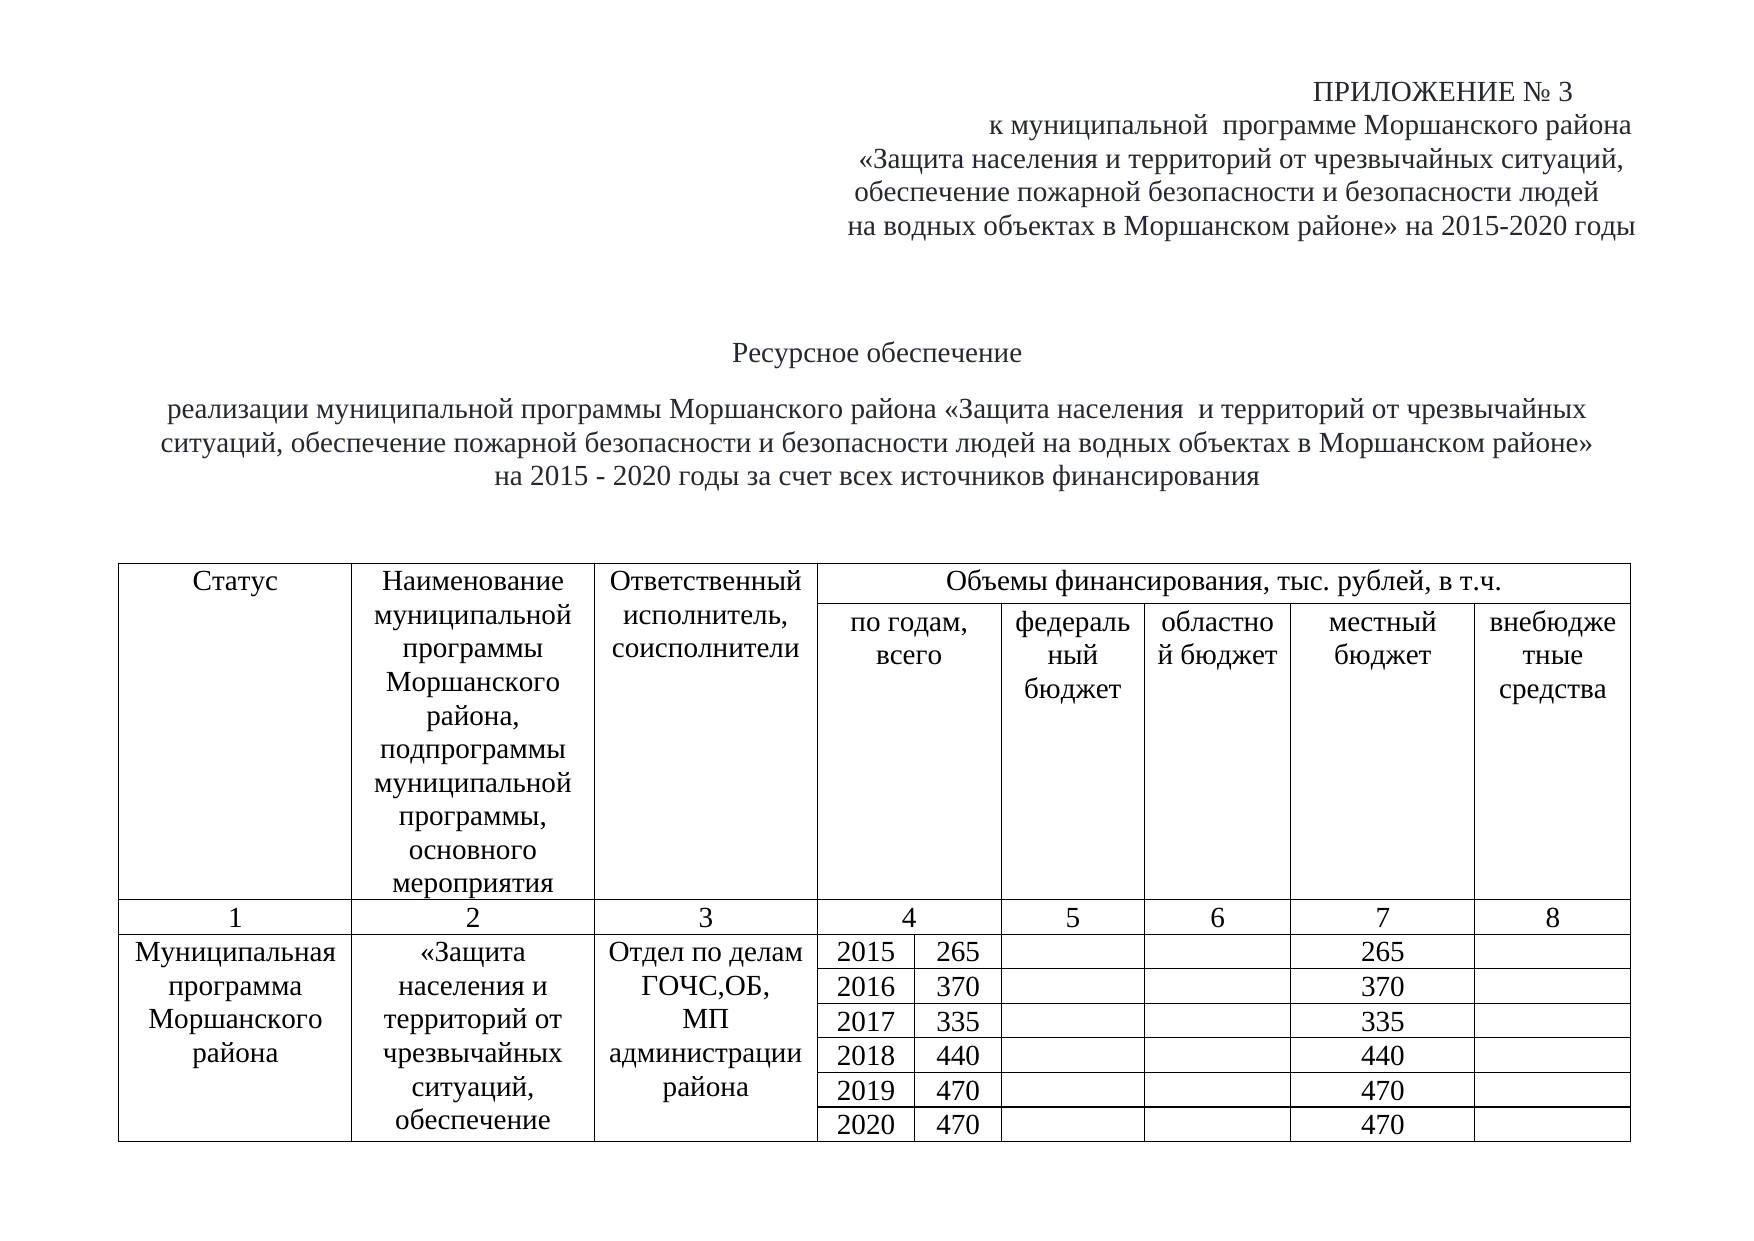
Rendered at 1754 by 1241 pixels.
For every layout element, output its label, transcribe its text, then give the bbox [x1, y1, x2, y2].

table_cell 470 [1291, 1108, 1474, 1141]
table_cell [1631, 1072, 1683, 1106]
table_cell [1475, 1108, 1630, 1141]
table_header Ответственный исполнитель, соисполнители [595, 564, 817, 899]
table_cell Отдел по делам ГОЧС,ОБ, МП администрации района [595, 935, 817, 1141]
subtitle реализации муниципальной программы Моршанского района «Защита населения и территорий от чрезвычайных ситуаций, обеспечение пожарной безопасности и безопасности людей на водных объектах в Моршанском районе» на 2015 - 2020 годы за счет всех источников финансирования [118, 391, 1636, 492]
table_cell местный бюджет [1291, 604, 1474, 899]
table_cell [1683, 1037, 1753, 1072]
subtitle Ресурсное обеспечение [118, 335, 1636, 369]
table_cell [1002, 1038, 1144, 1072]
table_cell «Защита населения и территорий от чрезвычайных ситуаций, обеспечение [352, 935, 594, 1141]
table_cell 2019 [818, 1073, 914, 1106]
table_cell областной бюджет [1145, 604, 1290, 899]
text ПРИЛОЖЕНИЕ № 3 [1298, 74, 1636, 107]
table_cell [1002, 1073, 1144, 1106]
table_cell Муниципальная программа Моршанского района [119, 935, 351, 1141]
table_cell [1145, 1038, 1290, 1072]
table_cell [1145, 1004, 1290, 1037]
table_cell 440 [915, 1038, 1001, 1072]
table_cell 3 [595, 900, 817, 933]
table_cell [1683, 934, 1753, 968]
table_header Статус [119, 564, 351, 899]
table_cell 265 [1291, 935, 1474, 968]
table_cell 470 [1291, 1073, 1474, 1106]
table_cell 470 [915, 1073, 1001, 1106]
table_cell 2018 [818, 1038, 914, 1072]
table_cell [1683, 1072, 1753, 1106]
table_header [1683, 563, 1753, 603]
table_cell 2017 [818, 1004, 914, 1037]
table_cell [1683, 899, 1753, 933]
table_header [1631, 563, 1683, 603]
table_cell [1631, 968, 1683, 1003]
table_cell [1002, 935, 1144, 968]
table_cell [1145, 1108, 1290, 1141]
table_cell 2015 [818, 935, 914, 968]
table_cell [1631, 934, 1683, 968]
table_cell 265 [915, 935, 1001, 968]
table_cell 7 [1291, 900, 1474, 933]
table_cell федеральный бюджет [1002, 604, 1144, 899]
table_cell 335 [915, 1004, 1001, 1037]
table_cell по годам, всего [818, 604, 1001, 899]
table_cell 4 [818, 900, 1001, 933]
table_header Объемы финансирования, тыс. рублей, в т.ч. [818, 564, 1630, 603]
table_cell [1631, 899, 1683, 933]
text к муниципальной программе Моршанского района [118, 107, 1636, 141]
table_cell [1145, 969, 1290, 1003]
table_cell [1002, 969, 1144, 1003]
table_cell [1683, 968, 1753, 1003]
table_cell [1631, 1037, 1683, 1072]
table_cell [1631, 603, 1683, 899]
table_cell [1475, 1073, 1630, 1106]
table_cell [1475, 969, 1630, 1003]
table_cell 2016 [818, 969, 914, 1003]
table_cell 2 [352, 900, 594, 933]
table_cell [1145, 1073, 1290, 1106]
table_header Наименование муниципальной программы Моршанского района, подпрограммы муниципальной программы, основного мероприятия [352, 564, 594, 899]
table_cell [1002, 1004, 1144, 1037]
table_cell 8 [1475, 900, 1630, 933]
table_cell 1 [119, 900, 351, 933]
table_cell 370 [1291, 969, 1474, 1003]
table_cell [1683, 1106, 1753, 1141]
table_cell [1631, 1003, 1683, 1037]
table_cell 440 [1291, 1038, 1474, 1072]
table_cell [1475, 1038, 1630, 1072]
table_cell 370 [915, 969, 1001, 1003]
text обеспечение пожарной безопасности и безопасности людей [118, 174, 1636, 208]
table_cell 6 [1145, 900, 1290, 933]
table_cell 335 [1291, 1004, 1474, 1037]
table_cell 5 [1002, 900, 1144, 933]
table_cell [1683, 603, 1753, 899]
table_cell 2020 [818, 1108, 914, 1141]
table_cell [1683, 1003, 1753, 1037]
table_cell [1002, 1108, 1144, 1141]
table_cell [1475, 935, 1630, 968]
text «Защита населения и территорий от чрезвычайных ситуаций, [118, 141, 1636, 174]
table_cell [1631, 1106, 1683, 1141]
table_cell [1145, 935, 1290, 968]
table_cell внебюджетные средства [1475, 604, 1630, 899]
text на водных объектах в Моршанском районе» на 2015-2020 годы [118, 208, 1636, 241]
table_cell [1475, 1004, 1630, 1037]
table_cell 470 [915, 1108, 1001, 1141]
